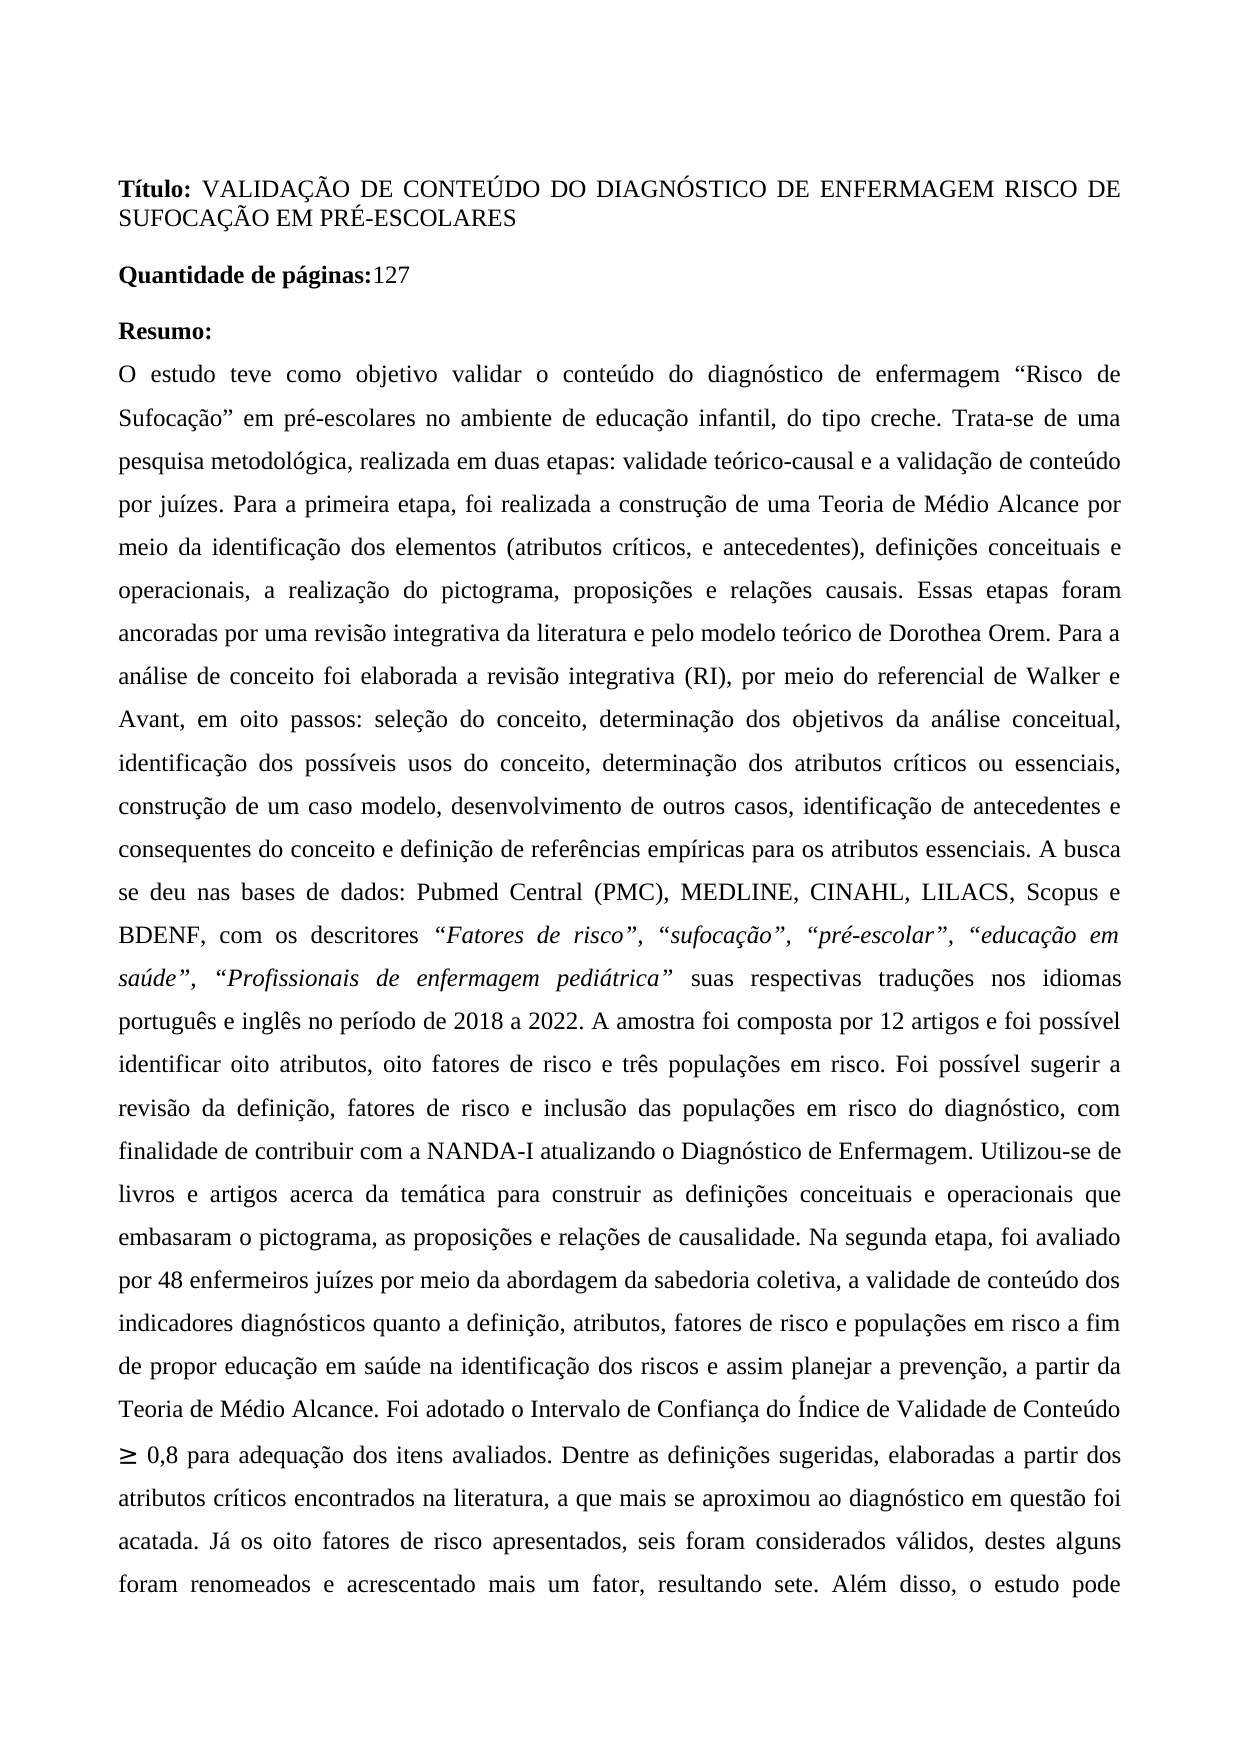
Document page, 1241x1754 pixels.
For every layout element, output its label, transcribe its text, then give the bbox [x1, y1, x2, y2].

text Quantidade de páginas:127 [118, 260, 1122, 288]
text Título: VALIDAÇÃO DE CONTEÚDO DO DIAGNÓSTICO DE ENFERMAGEM RISCO DE SUFOCAÇÃO EM PRÉ-ESCOLARES [118, 174, 1122, 232]
text Resumo: [118, 316, 1122, 345]
text O estudo teve como objetivo validar o conteúdo do diagnóstico de enfermagem “Risco de Sufocação” em pré-escolares no ambiente de educação infantil, do tipo creche. Trata-se de uma pesquisa metodológica, realizada em duas etapas: validade teórico-causal e a validação de conteúdo por juízes. Para a primeira etapa, foi realizada a construção de uma Teoria de Médio Alcance por meio da identificação dos elementos (atributos críticos, e antecedentes), definições conceituais e operacionais, a realização do pictograma, proposições e relações causais. Essas etapas foram ancoradas por uma revisão integrativa da literatura e pelo modelo teórico de Dorothea Orem. Para a análise de conceito foi elaborada a revisão integrativa (RI), por meio do referencial de Walker e Avant, em oito passos: seleção do conceito, determinação dos objetivos da análise conceitual, identificação dos possíveis usos do conceito, determinação dos atributos críticos ou essenciais, construção de um caso modelo, desenvolvimento de outros casos, identificação de antecedentes e consequentes do conceito e definição de referências empíricas para os atributos essenciais. A busca se deu nas bases de dados: Pubmed Central (PMC), MEDLINE, CINAHL, LILACS, Scopus e BDENF, com os descritores “Fatores de risco”, “sufocação”, “pré-escolar”, “educação em saúde”, “Profissionais de enfermagem pediátrica” suas respectivas traduções nos idiomas português e inglês no período de 2018 a 2022. A amostra foi composta por 12 artigos e foi possível identificar oito atributos, oito fatores de risco e três populações em risco. Foi possível sugerir a revisão da definição, fatores de risco e inclusão das populações em risco do diagnóstico, com finalidade de contribuir com a NANDA-I atualizando o Diagnóstico de Enfermagem. Utilizou-se de livros e artigos acerca da temática para construir as definições conceituais e operacionais que embasaram o pictograma, as proposições e relações de causalidade. Na segunda etapa, foi avaliado por 48 enfermeiros juízes por meio da abordagem da sabedoria coletiva, a validade de conteúdo dos indicadores diagnósticos quanto a definição, atributos, fatores de risco e populações em risco a fim de propor educação em saúde na identificação dos riscos e assim planejar a prevenção, a partir da Teoria de Médio Alcance. Foi adotado o Intervalo de Confiança do Índice de Validade de Conteúdo ≥ 0,8 para adequação dos itens avaliados. Dentre as definições sugeridas, elaboradas a partir dos atributos críticos encontrados na literatura, a que mais se aproximou ao diagnóstico em questão foi acatada. Já os oito fatores de risco apresentados, seis foram considerados válidos, destes alguns foram renomeados e acrescentado mais um fator, resultando sete. Além disso, o estudo pode [118, 359, 1122, 1598]
